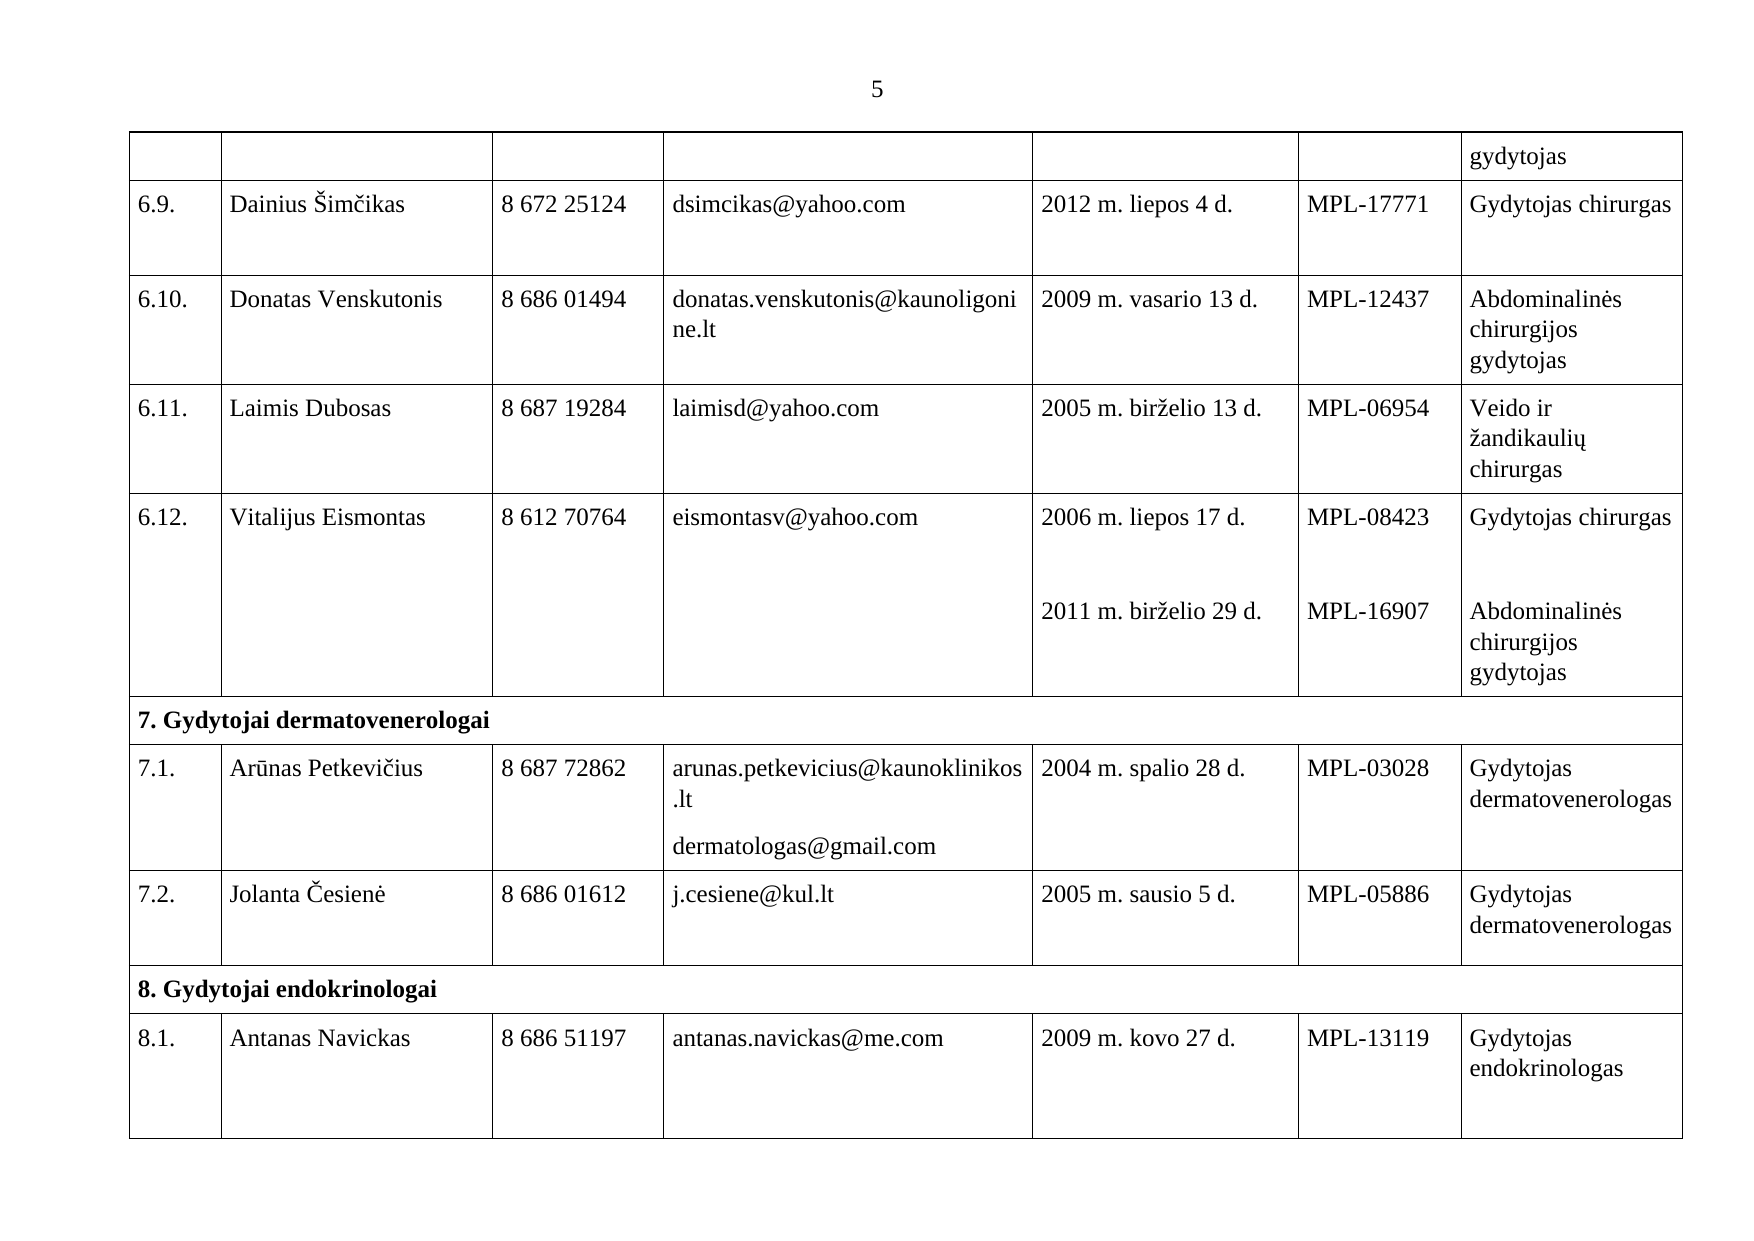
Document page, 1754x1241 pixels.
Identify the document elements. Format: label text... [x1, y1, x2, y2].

table_cell [222, 133, 492, 179]
table_cell 2012 m. liepos 4 d. [1033, 181, 1298, 275]
table_cell Jolanta Česienė [222, 871, 492, 965]
table_cell Antanas Navickas [222, 1014, 492, 1138]
table_cell donatas.venskutonis@kaunoligonine.lt [664, 276, 1032, 384]
table_cell 8 687 72862 [493, 745, 663, 870]
table_cell 2009 m. vasario 13 d. [1033, 276, 1298, 384]
table_cell gydytojas [1462, 133, 1682, 179]
table_cell MPL-13119 [1299, 1014, 1461, 1138]
table_cell 7. Gydytojai dermatovenerologai [130, 697, 1682, 744]
table_cell 6.10. [130, 276, 221, 384]
table_cell 6.11. [130, 385, 221, 493]
table_cell 2006 m. liepos 17 d. 2011 m. birželio 29 d. [1033, 494, 1298, 696]
table_cell MPL-03028 [1299, 745, 1461, 870]
table_cell Laimis Dubosas [222, 385, 492, 493]
table_cell [1299, 133, 1461, 179]
table_cell Veido ir žandikaulių chirurgas [1462, 385, 1682, 493]
table_cell Gydytojas dermatovenerologas [1462, 745, 1682, 870]
table_cell [664, 133, 1032, 179]
table_cell j.cesiene@kul.lt [664, 871, 1032, 965]
table_cell Dainius Šimčikas [222, 181, 492, 275]
table_cell [130, 133, 221, 179]
table_cell MPL-08423 MPL-16907 [1299, 494, 1461, 696]
table_cell Gydytojas chirurgas [1462, 181, 1682, 275]
table_cell 8.1. [130, 1014, 221, 1138]
table_cell Abdominalinės chirurgijos gydytojas [1462, 276, 1682, 384]
table_cell laimisd@yahoo.com [664, 385, 1032, 493]
table_cell 6.9. [130, 181, 221, 275]
table_cell 8 672 25124 [493, 181, 663, 275]
table_cell 2009 m. kovo 27 d. [1033, 1014, 1298, 1138]
table_cell 2004 m. spalio 28 d. [1033, 745, 1298, 870]
table_cell 7.2. [130, 871, 221, 965]
table_cell 2005 m. sausio 5 d. [1033, 871, 1298, 965]
table_cell eismontasv@yahoo.com [664, 494, 1032, 696]
table_cell 7.1. [130, 745, 221, 870]
table_cell MPL-06954 [1299, 385, 1461, 493]
table_cell antanas.navickas@me.com [664, 1014, 1032, 1138]
table_cell Gydytojas dermatovenerologas [1462, 871, 1682, 965]
table_cell arunas.petkevicius@kaunoklinikos.lt dermatologas@gmail.com [664, 745, 1032, 870]
table_cell 2005 m. birželio 13 d. [1033, 385, 1298, 493]
table_cell MPL-17771 [1299, 181, 1461, 275]
table_cell 8 687 19284 [493, 385, 663, 493]
table_cell [1033, 133, 1298, 179]
table_cell MPL-12437 [1299, 276, 1461, 384]
table_cell 8 686 01612 [493, 871, 663, 965]
table_cell Gydytojas endokrinologas [1462, 1014, 1682, 1138]
table_cell Vitalijus Eismontas [222, 494, 492, 696]
table_cell 8 686 01494 [493, 276, 663, 384]
table_cell Gydytojas chirurgas Abdominalinės chirurgijos gydytojas [1462, 494, 1682, 696]
table_cell [493, 133, 663, 179]
table_cell 6.12. [130, 494, 221, 696]
table_cell Arūnas Petkevičius [222, 745, 492, 870]
table_cell 8 612 70764 [493, 494, 663, 696]
table_cell dsimcikas@yahoo.com [664, 181, 1032, 275]
table_cell MPL-05886 [1299, 871, 1461, 965]
table_cell 8 686 51197 [493, 1014, 663, 1138]
table_cell 8. Gydytojai endokrinologai [130, 966, 1682, 1013]
table_cell Donatas Venskutonis [222, 276, 492, 384]
